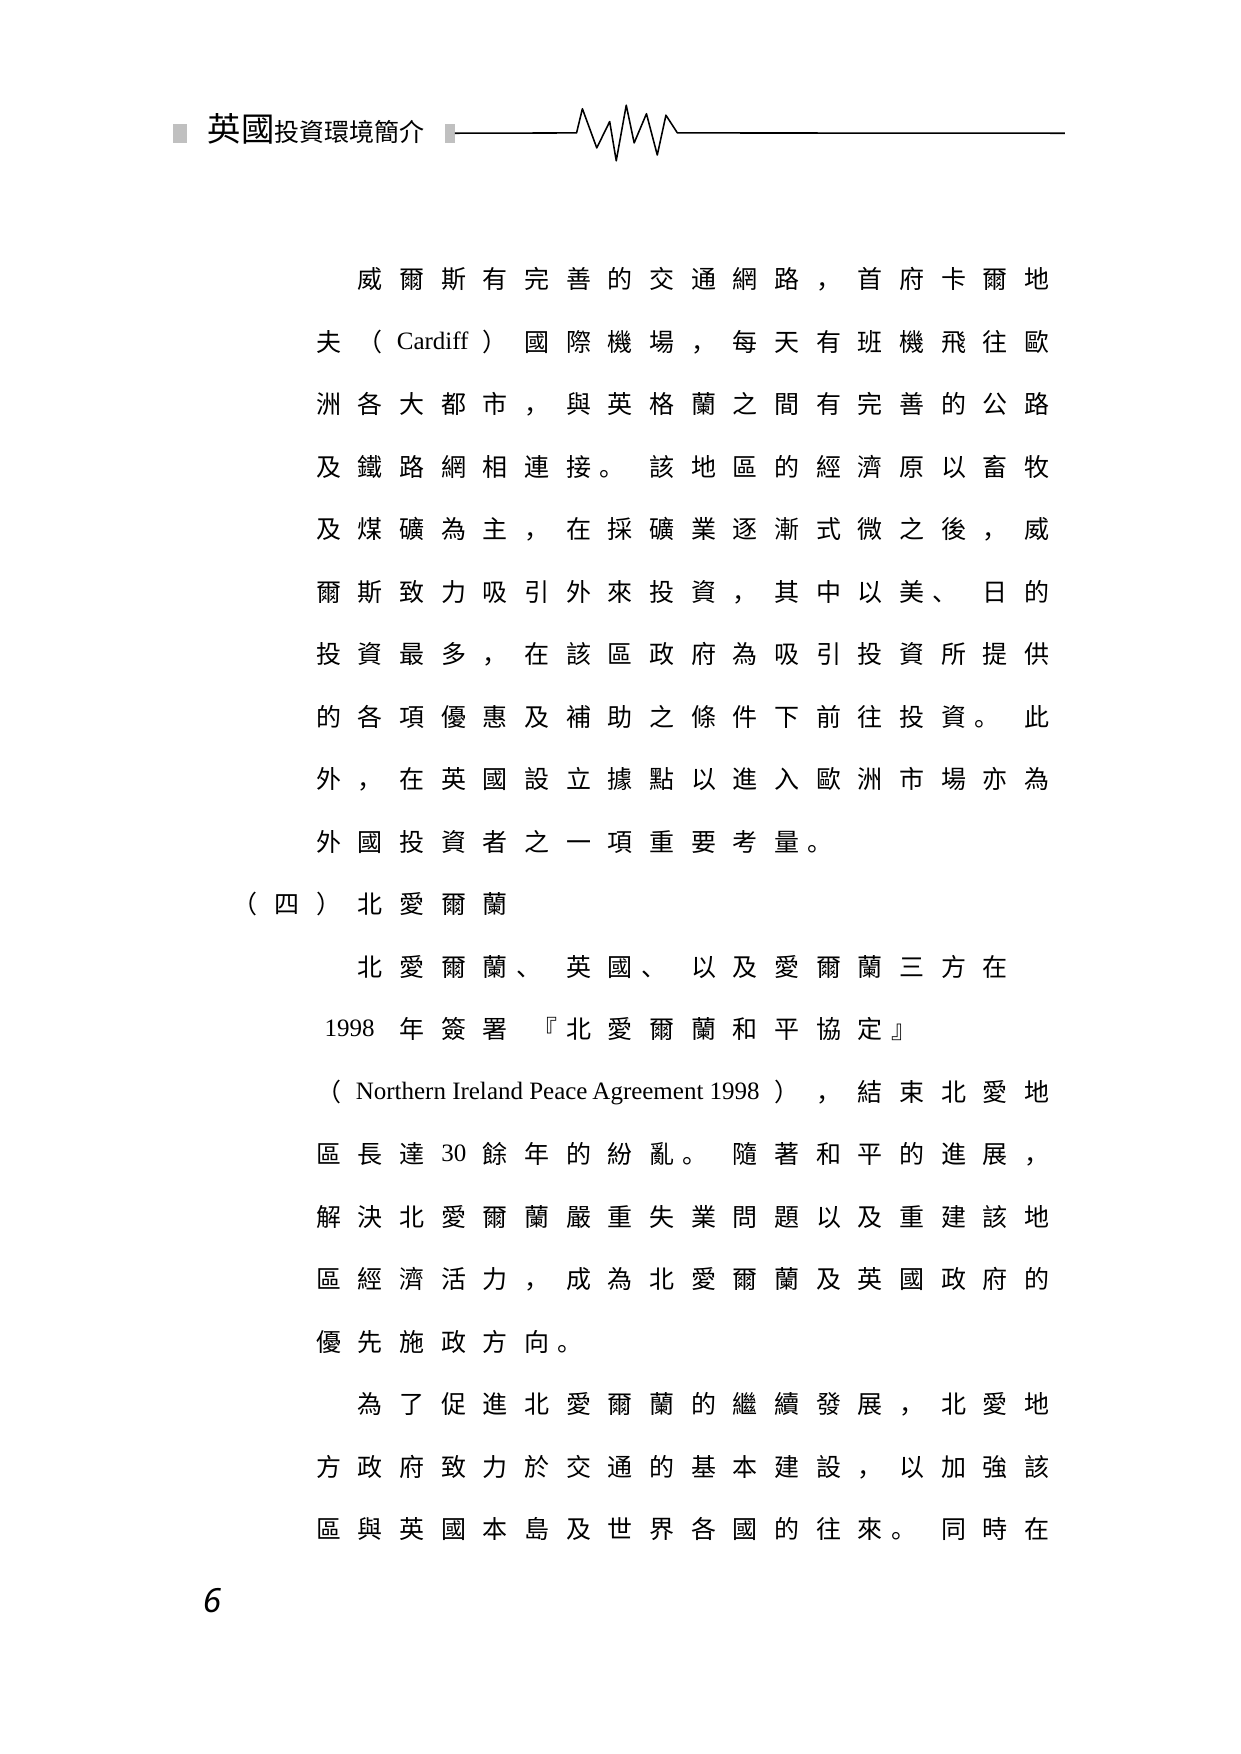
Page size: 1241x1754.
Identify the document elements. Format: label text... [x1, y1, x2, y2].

text 為了促進北愛爾蘭的繼續發展，北愛地方政府致力於交通的基本建設，以加強該區與英國本島及世界各國的往來。同時在 [281, 1361, 1058, 1549]
text 北愛爾蘭、英國、以及愛爾蘭三方在1998年簽署『北愛爾蘭和平協定』（Northern Ireland Peace Agreement 1998），結束北愛地區長達30餘年的紛亂。隨著和平的進展，解決北愛爾蘭嚴重失業問題以及重建該地區經濟活力，成為北愛爾蘭及英國政府的優先施政方向。 [281, 924, 1058, 1361]
text 威爾斯有完善的交通網路，首府卡爾地夫（Cardiff）國際機場，每天有班機飛往歐洲各大都市，與英格蘭之間有完善的公路及鐵路網相連接。該地區的經濟原以畜牧及煤礦為主，在採礦業逐漸式微之後，威爾斯致力吸引外來投資，其中以美、日的投資最多，在該區政府為吸引投資所提供的各項優惠及補助之條件下前往投資。此外，在英國設立據點以進入歐洲市場亦為外國投資者之一項重要考量。 [281, 236, 1058, 861]
text （四）北愛爾蘭 [207, 861, 1058, 924]
